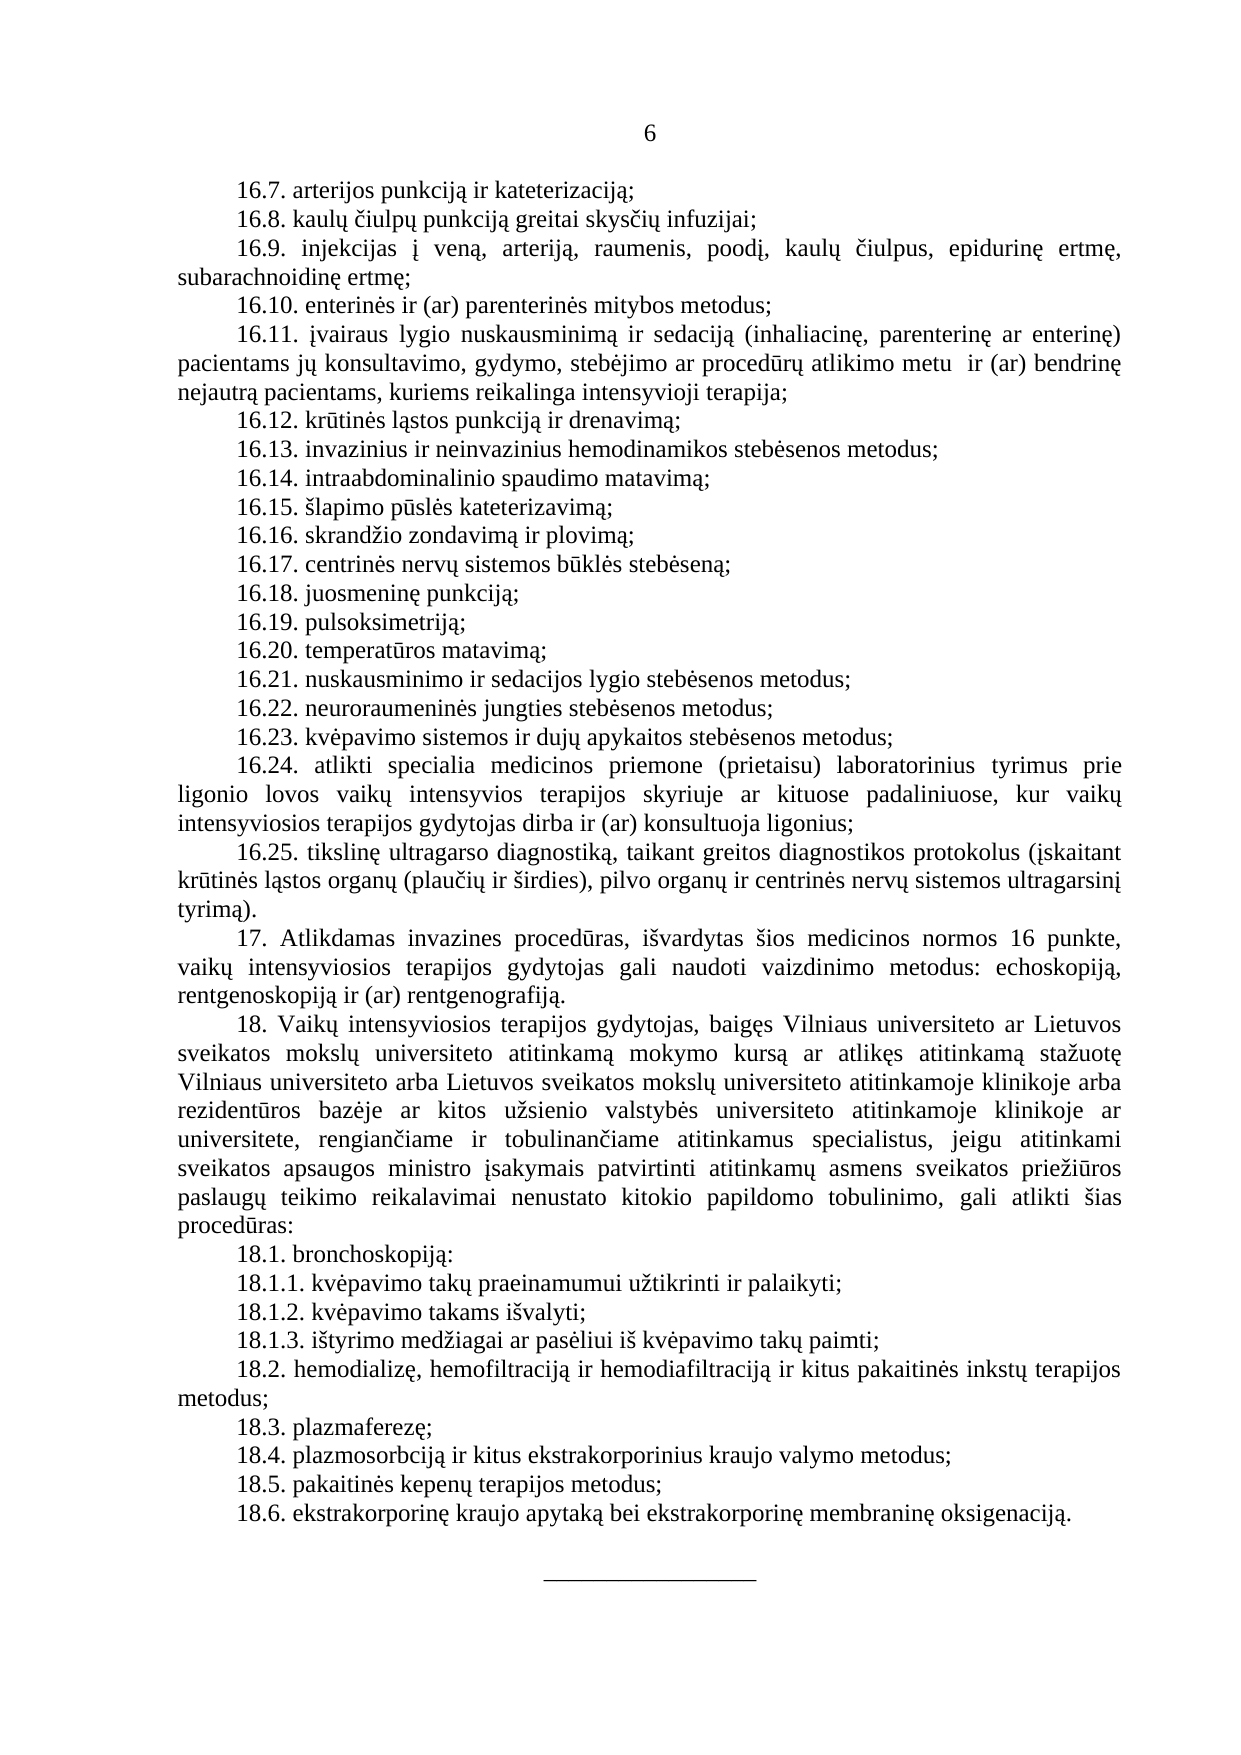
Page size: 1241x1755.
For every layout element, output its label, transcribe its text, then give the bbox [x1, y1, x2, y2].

text 16.8. kaulų čiulpų punkciją greitai skysčių infuzijai; [177, 204, 1122, 233]
text 16.11. įvairaus lygio nuskausminimą ir sedaciją (inhaliacinę, parenterinę ar enterinę) pacientams jų konsultavimo, gydymo, stebėjimo ar procedūrų atlikimo metu ir (ar) bendrinę nejautrą pacientams, kuriems reikalinga intensyvioji terapija; [177, 319, 1122, 406]
text 16.15. šlapimo pūslės kateterizavimą; [177, 492, 1122, 521]
text 16.7. arterijos punkciją ir kateterizaciją; [177, 176, 1122, 204]
text 16.25. tikslinę ultragarso diagnostiką, taikant greitos diagnostikos protokolus (įskaitant krūtinės ląstos organų (plaučių ir širdies), pilvo organų ir centrinės nervų sistemos ultragarsinį tyrimą). [177, 837, 1122, 923]
text 16.19. pulsoksimetriją; [177, 607, 1122, 636]
text 16.13. invazinius ir neinvazinius hemodinamikos stebėsenos metodus; [177, 434, 1122, 463]
text 18.1.2. kvėpavimo takams išvalyti; [177, 1297, 1122, 1326]
text 18.4. plazmosorbciją ir kitus ekstrakorporinius kraujo valymo metodus; [177, 1441, 1122, 1469]
text 16.9. injekcijas į veną, arteriją, raumenis, poodį, kaulų čiulpus, epidurinę ertmę, subarachnoidinę ertmę; [177, 233, 1122, 291]
text 18.1. bronchoskopiją: [177, 1239, 1122, 1268]
text 16.12. krūtinės ląstos punkciją ir drenavimą; [177, 406, 1122, 434]
text 16.23. kvėpavimo sistemos ir dujų apykaitos stebėsenos metodus; [177, 722, 1122, 751]
text 16.10. enterinės ir (ar) parenterinės mitybos metodus; [177, 291, 1122, 319]
text 18.1.1. kvėpavimo takų praeinamumui užtikrinti ir palaikyti; [177, 1268, 1122, 1297]
text 16.20. temperatūros matavimą; [177, 636, 1122, 664]
text 16.18. juosmeninę punkciją; [177, 578, 1122, 607]
text 18.3. plazmaferezę; [177, 1412, 1122, 1441]
text 16.21. nuskausminimo ir sedacijos lygio stebėsenos metodus; [177, 664, 1122, 693]
text 18. Vaikų intensyviosios terapijos gydytojas, baigęs Vilniaus universiteto ar Lietuvos sveikatos mokslų universiteto atitinkamą mokymo kursą ar atlikęs atitinkamą stažuotę Vilniaus universiteto arba Lietuvos sveikatos mokslų universiteto atitinkamoje klinikoje arba rezidentūros bazėje ar kitos užsienio valstybės universiteto atitinkamoje klinikoje ar universitete, rengiančiame ir tobulinančiame atitinkamus specialistus, jeigu atitinkami sveikatos apsaugos ministro įsakymais patvirtinti atitinkamų asmens sveikatos priežiūros paslaugų teikimo reikalavimai nenustato kitokio papildomo tobulinimo, gali atlikti šias procedūras: [177, 1009, 1122, 1239]
text 18.2. hemodializę, hemofiltraciją ir hemodiafiltraciją ir kitus pakaitinės inkstų terapijos metodus; [177, 1354, 1122, 1412]
text 16.17. centrinės nervų sistemos būklės stebėseną; [177, 549, 1122, 578]
text 18.1.3. ištyrimo medžiagai ar pasėliui iš kvėpavimo takų paimti; [177, 1326, 1122, 1354]
text 16.16. skrandžio zondavimą ir plovimą; [177, 521, 1122, 549]
text 17. Atlikdamas invazines procedūras, išvardytas šios medicinos normos 16 punkte, vaikų intensyviosios terapijos gydytojas gali naudoti vaizdinimo metodus: echoskopiją, rentgenoskopiją ir (ar) rentgenografiją. [177, 923, 1122, 1009]
text 16.22. neuroraumeninės jungties stebėsenos metodus; [177, 693, 1122, 722]
text 18.5. pakaitinės kepenų terapijos metodus; [177, 1469, 1122, 1498]
text 16.24. atlikti specialia medicinos priemone (prietaisu) laboratorinius tyrimus prie ligonio lovos vaikų intensyvios terapijos skyriuje ar kituose padaliniuose, kur vaikų intensyviosios terapijos gydytojas dirba ir (ar) konsultuoja ligonius; [177, 751, 1122, 837]
text _________________ [177, 1556, 1122, 1584]
text 18.6. ekstrakorporinę kraujo apytaką bei ekstrakorporinę membraninę oksigenaciją. [177, 1498, 1122, 1527]
text 16.14. intraabdominalinio spaudimo matavimą; [177, 463, 1122, 492]
